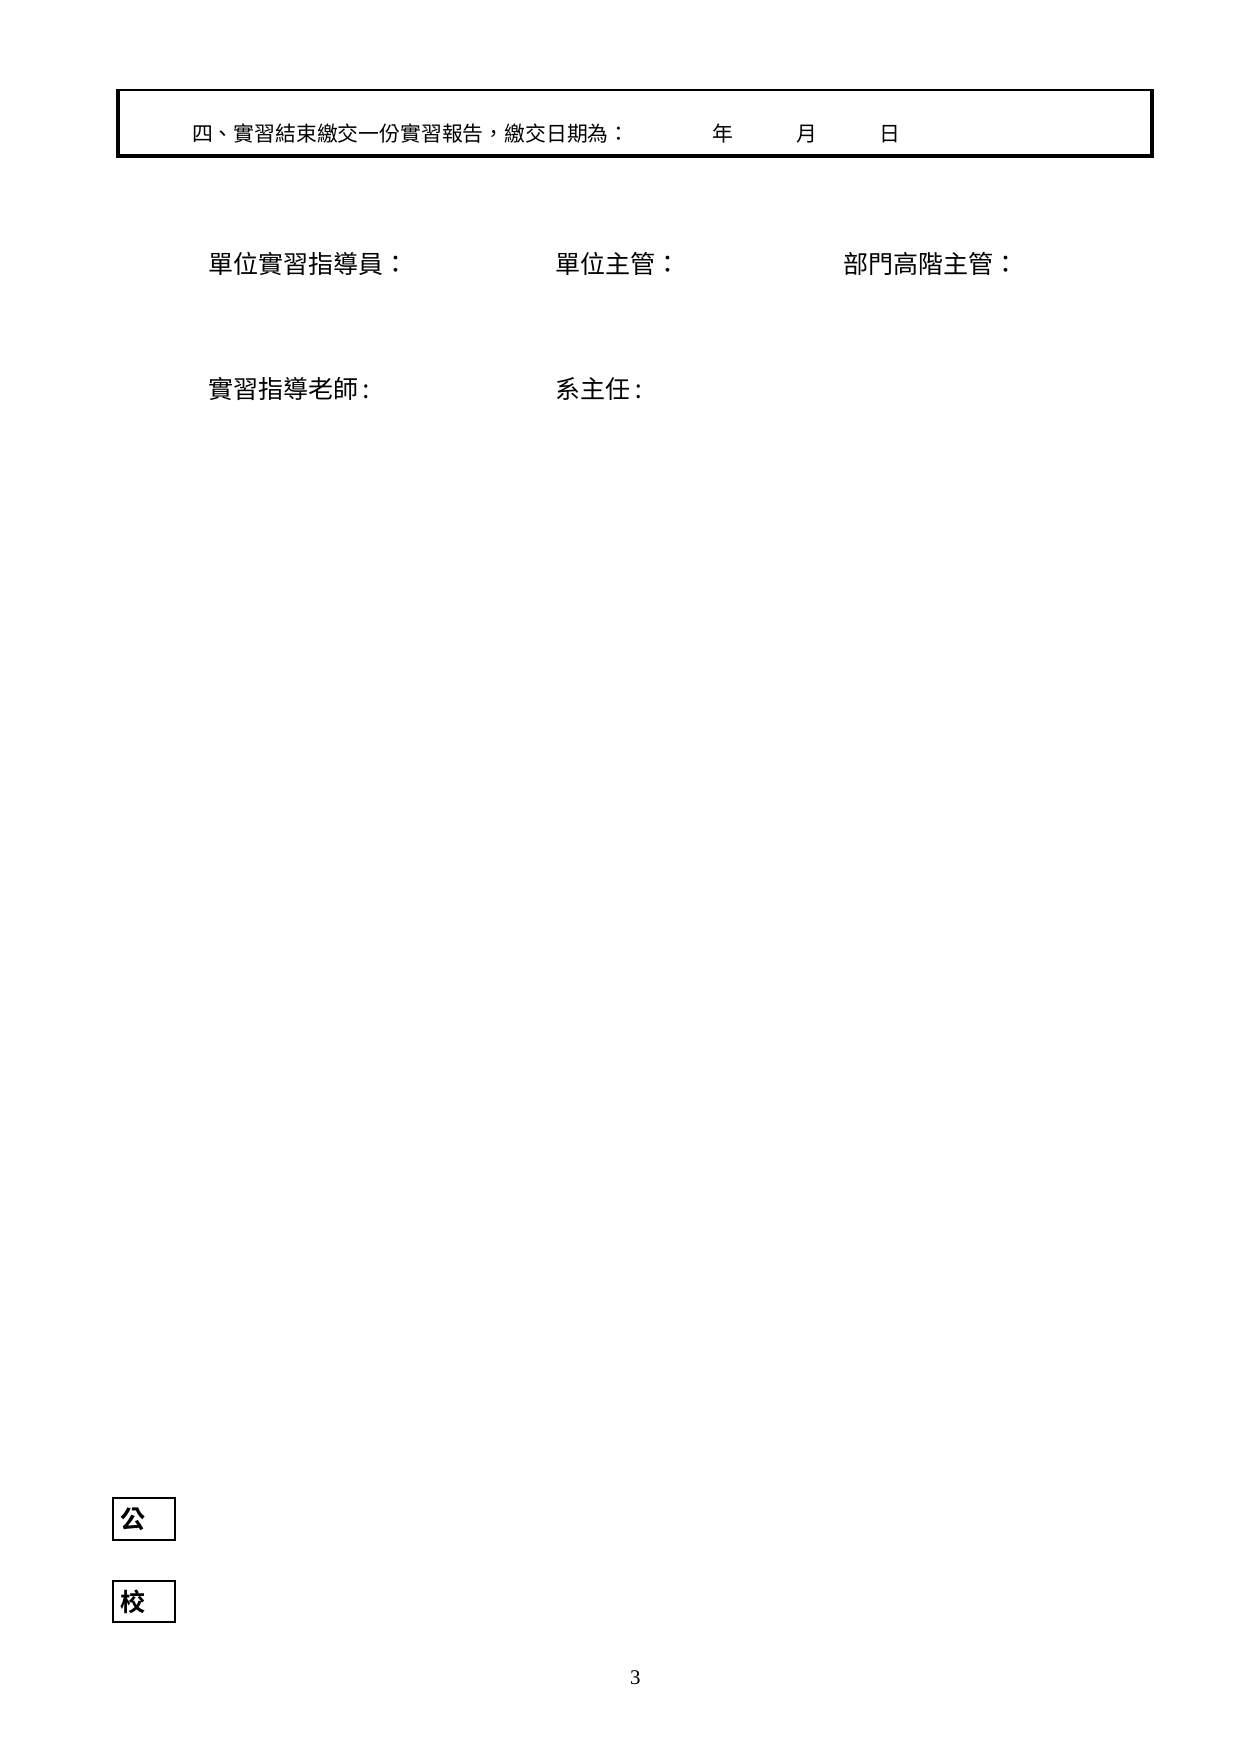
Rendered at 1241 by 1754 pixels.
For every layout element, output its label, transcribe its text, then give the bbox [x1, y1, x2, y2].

text 公司 [120, 1499, 168, 1539]
text 實習指導老師: 系主任: [118, 346, 1152, 408]
text 單位實習指導員： 單位主管： 部門高階主管： [118, 221, 1152, 283]
table_cell 四、實習結束繳交一份實習報告，繳交日期為： 年 月 日 [120, 91, 1150, 153]
text 校方 [120, 1582, 168, 1621]
